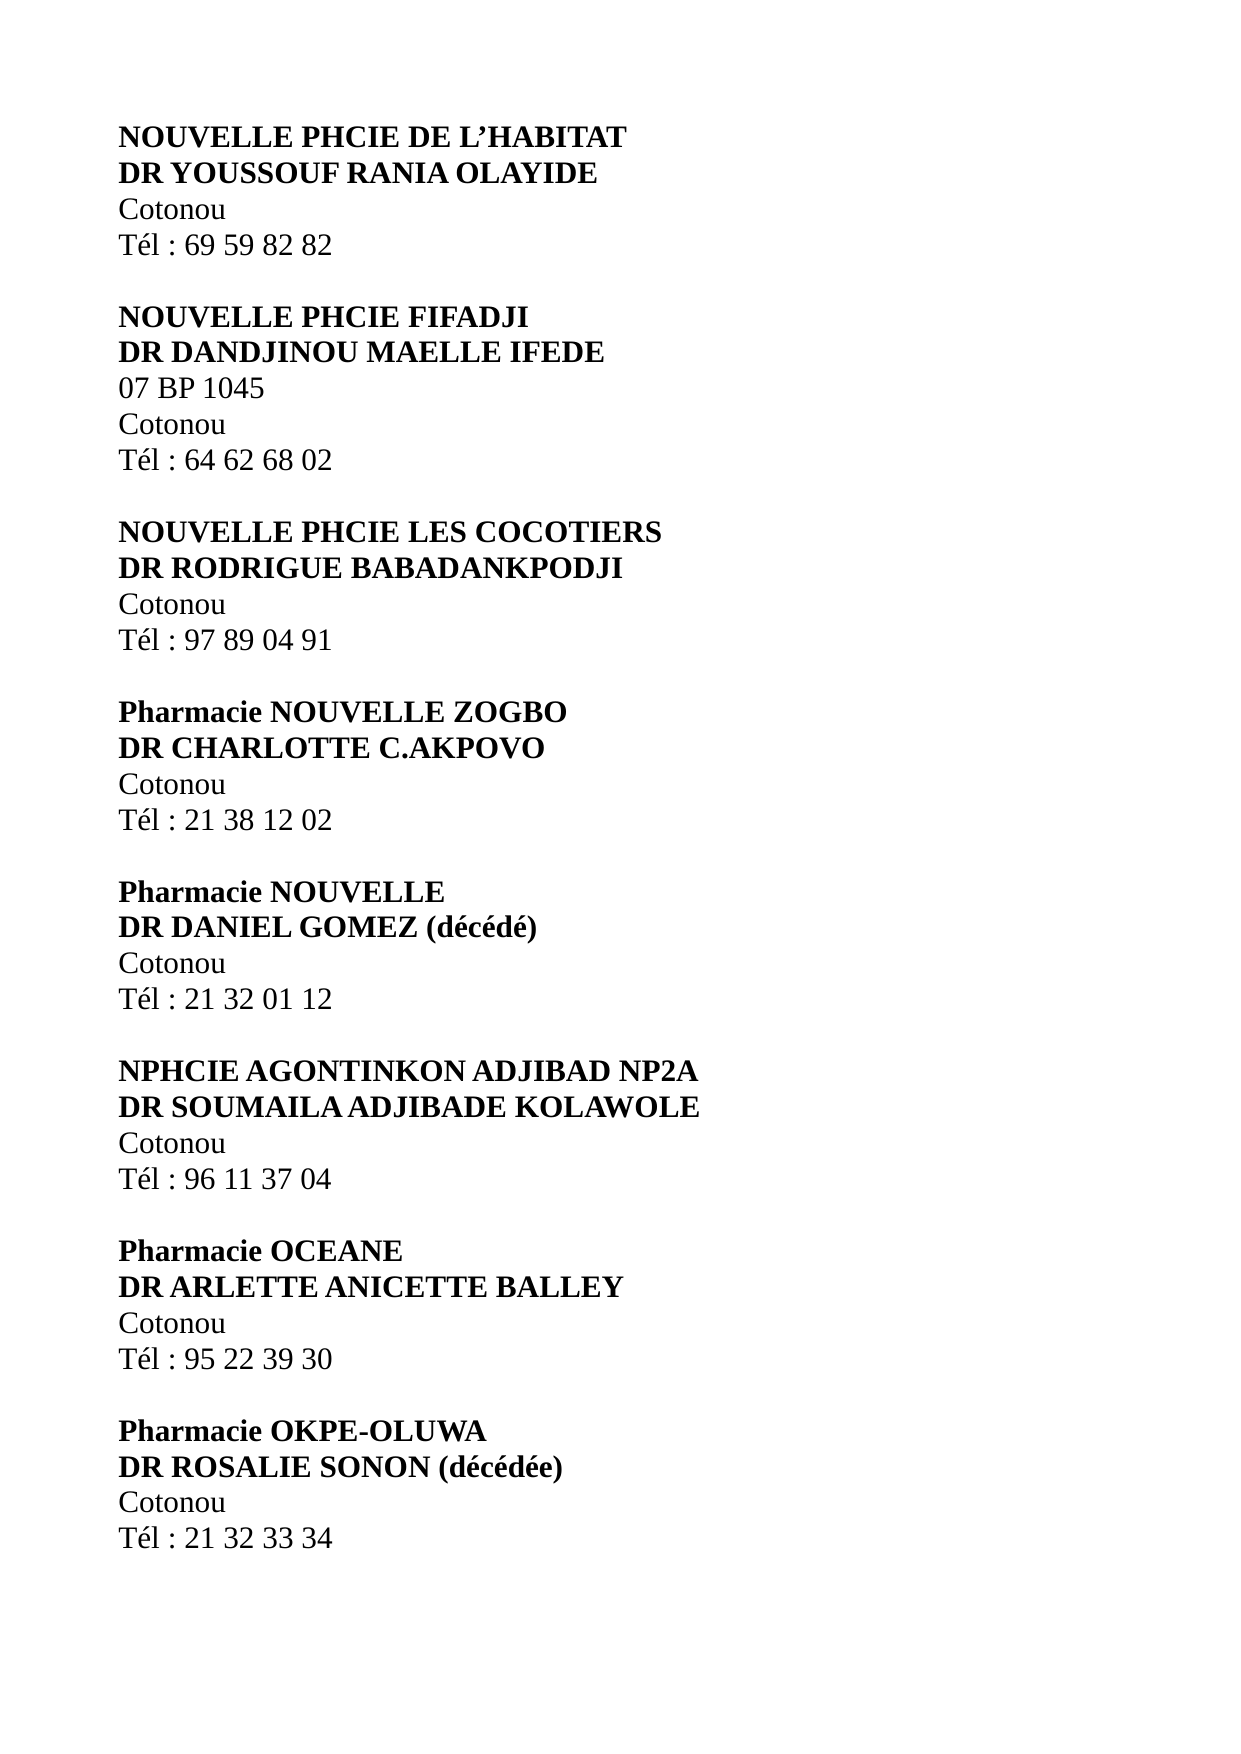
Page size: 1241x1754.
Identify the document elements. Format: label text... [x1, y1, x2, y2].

text Tél : 64 62 68 02 [118, 442, 1122, 477]
text Cotonou [118, 945, 1122, 981]
text DR YOUSSOUF RANIA OLAYIDE [118, 154, 1122, 190]
text Cotonou [118, 1304, 1122, 1340]
text Tél : 95 22 39 30 [118, 1340, 1122, 1376]
text Pharmacie NOUVELLE ZOGBO [118, 693, 1122, 729]
text Cotonou [118, 190, 1122, 226]
text DR DANDJINOU MAELLE IFEDE [118, 334, 1122, 370]
text NPHCIE AGONTINKON ADJIBAD NP2A [118, 1052, 1122, 1088]
text NOUVELLE PHCIE FIFADJI [118, 298, 1122, 334]
text DR ARLETTE ANICETTE BALLEY [118, 1268, 1122, 1304]
text 07 BP 1045 [118, 370, 1122, 406]
text Pharmacie NOUVELLE [118, 873, 1122, 909]
text Cotonou [118, 585, 1122, 621]
text Tél : 21 32 01 12 [118, 981, 1122, 1017]
text Cotonou [118, 1124, 1122, 1160]
text Tél : 96 11 37 04 [118, 1160, 1122, 1196]
text Cotonou [118, 1484, 1122, 1520]
text Cotonou [118, 406, 1122, 442]
text DR RODRIGUE BABADANKPODJI [118, 549, 1122, 585]
text DR SOUMAILA ADJIBADE KOLAWOLE [118, 1088, 1122, 1124]
text DR CHARLOTTE C.AKPOVO [118, 729, 1122, 765]
text Pharmacie OCEANE [118, 1232, 1122, 1268]
text Tél : 69 59 82 82 [118, 226, 1122, 262]
text Tél : 21 38 12 02 [118, 801, 1122, 837]
text NOUVELLE PHCIE LES COCOTIERS [118, 513, 1122, 549]
text Cotonou [118, 765, 1122, 801]
text Tél : 97 89 04 91 [118, 621, 1122, 657]
text NOUVELLE PHCIE DE L’HABITAT [118, 118, 1122, 154]
text DR DANIEL GOMEZ (décédé) [118, 909, 1122, 945]
text Tél : 21 32 33 34 [118, 1520, 1122, 1556]
text DR ROSALIE SONON (décédée) [118, 1448, 1122, 1484]
text Pharmacie OKPE-OLUWA [118, 1412, 1122, 1448]
